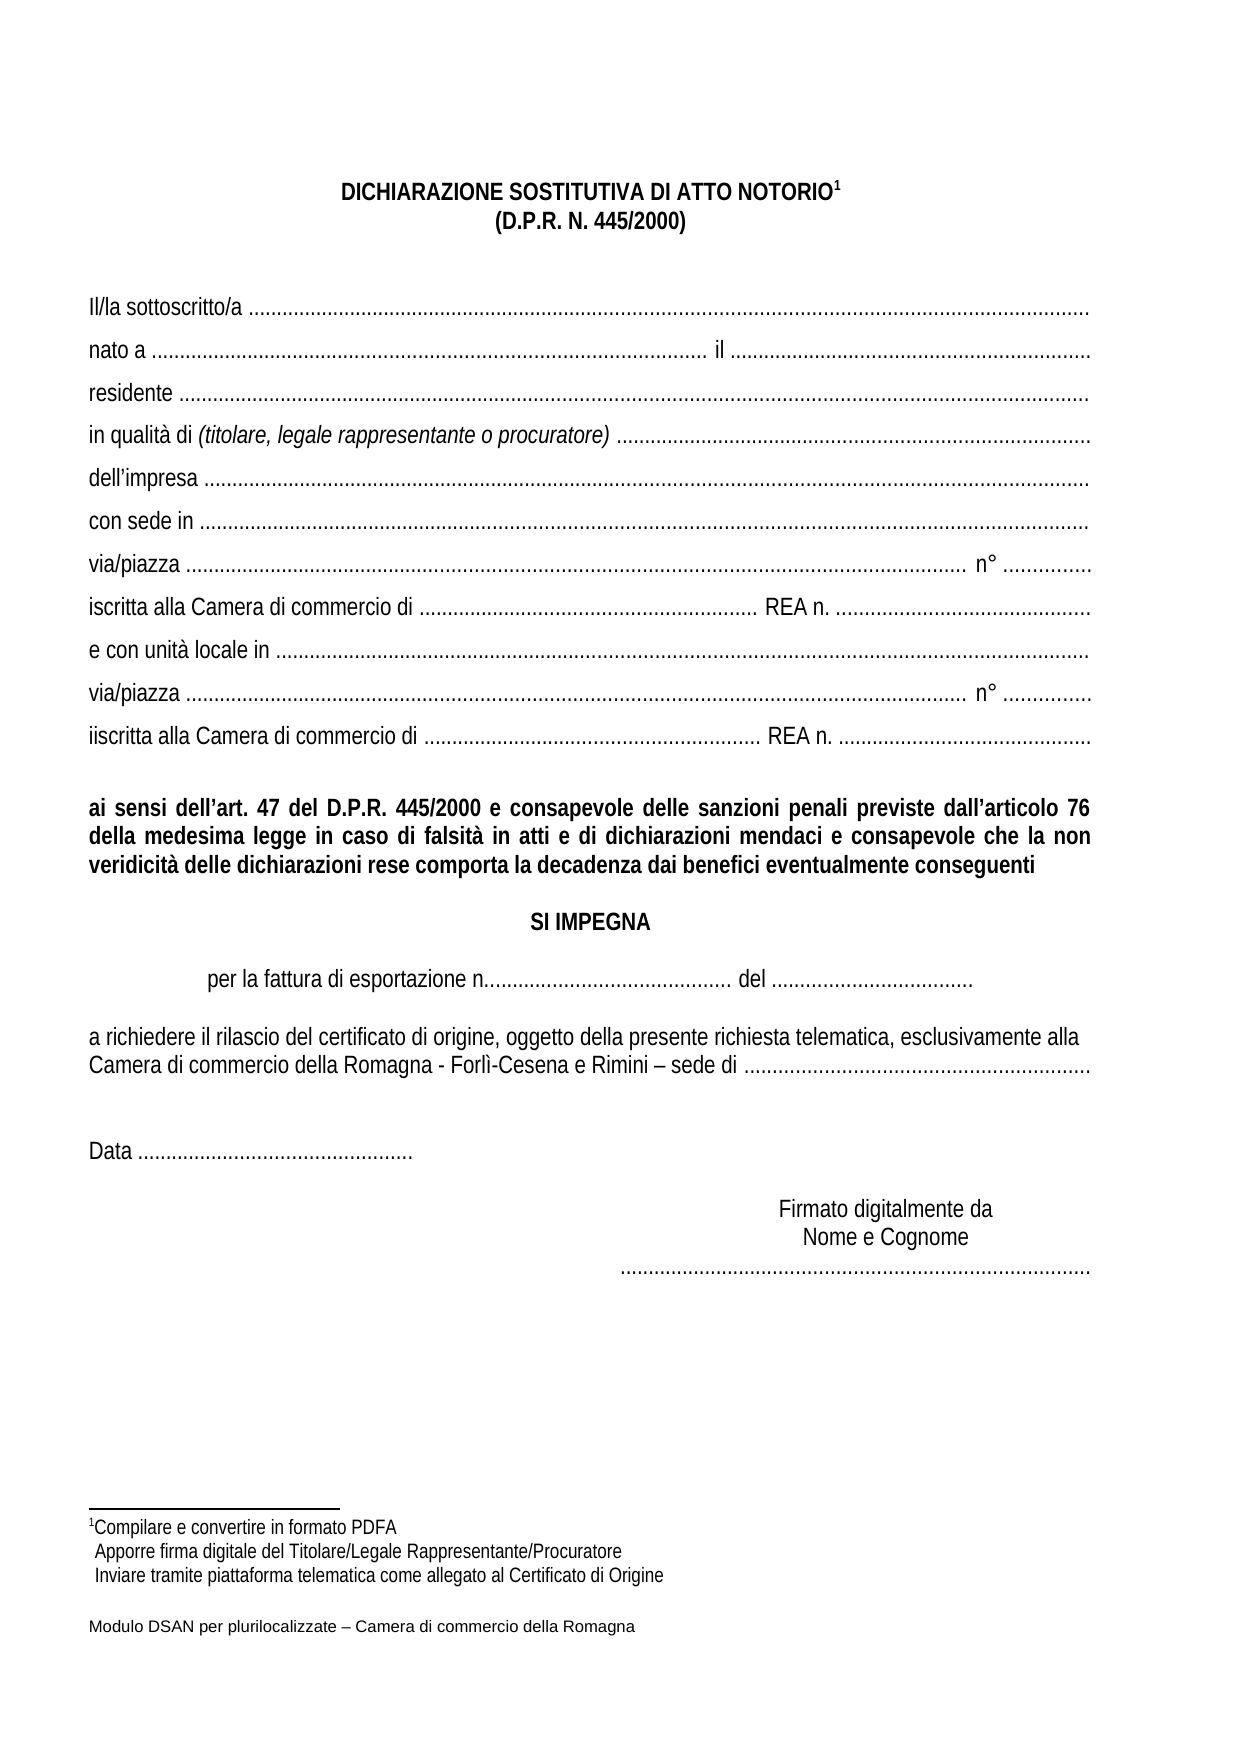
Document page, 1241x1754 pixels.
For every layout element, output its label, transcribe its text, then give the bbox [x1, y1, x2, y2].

text per la fattura di esportazione n.. del [89, 964, 1092, 993]
text Il/la sottoscritto/a [89, 292, 1092, 320]
text in qualità di (titolare, legale rappresentante o procuratore) [89, 421, 1092, 449]
text residente [89, 378, 1092, 406]
text a richiedere il rilascio del certificato di origine, oggetto della presente richiesta telematica, esclusivamente alla Camera di commercio della Romagna - Forlì-Cesena e Rimini – sede di [89, 1022, 1092, 1079]
text Apporre firma digitale del Titolare/Legale Rappresentante/Procuratore [94, 1539, 1092, 1563]
text Nome e Cognome [679, 1222, 1092, 1251]
text iscritta alla Camera di commercio di REA n. [89, 592, 1092, 621]
text Data [89, 1136, 1092, 1165]
text Compilare e convertire in formato PDFA [89, 1515, 1092, 1539]
text nato a il [89, 335, 1092, 363]
text e con unità locale in [89, 635, 1092, 664]
text Inviare tramite piattaforma telematica come allegato al Certificato di Origine [94, 1563, 1092, 1587]
text via/piazza n° [89, 549, 1092, 578]
text DICHIARAZIONE SOSTITUTIVA DI ATTO NOTORIO [89, 177, 1092, 206]
text ai sensi dell’art. 47 del D.P.R. 445/2000 e consapevole delle sanzioni penali previste dall’articolo 76 della medesima legge in caso di falsità in atti e di dichiarazioni mendaci e consapevole che la non veridicità delle dichiarazioni rese comporta la decadenza dai benefici eventualmente conseguenti [89, 792, 1092, 878]
text Firmato digitalmente da [679, 1193, 1092, 1222]
text con sede in [89, 506, 1092, 535]
text (D.P.R. N. 445/2000) [89, 206, 1092, 234]
text SI IMPEGNA [89, 907, 1092, 936]
text dell’impresa [89, 463, 1092, 492]
text via/piazza n° [89, 678, 1092, 707]
text iiscritta alla Camera di commercio di REA n. [89, 721, 1092, 749]
